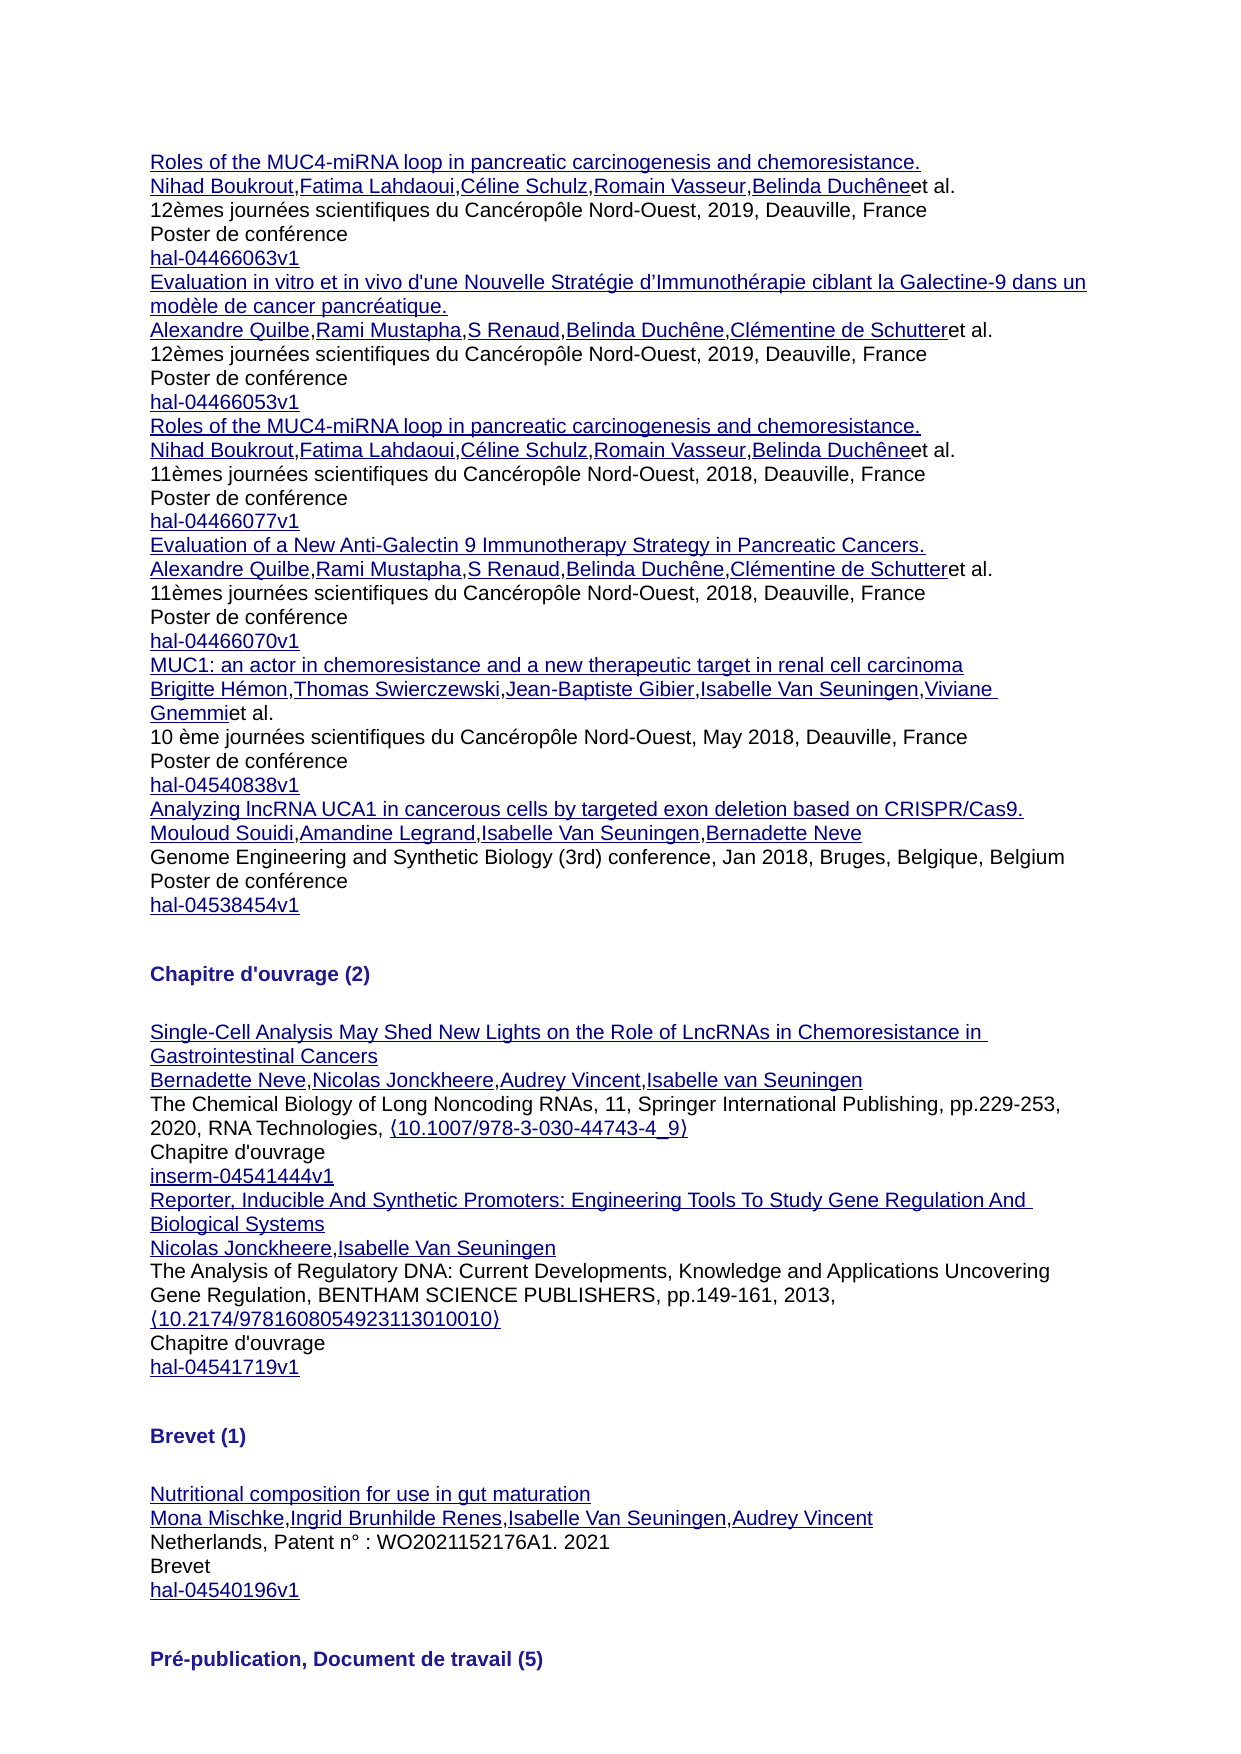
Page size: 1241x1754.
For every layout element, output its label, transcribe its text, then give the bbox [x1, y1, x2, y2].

table_cell MUC1: an actor in chemoresistance and a new therapeutic target in renal cell carcinoma Brigitte Hémon,Thomas Swierczewski,Jean-Baptiste Gibier,Isabelle Van Seuningen,Viviane Gnemmiet al. 10 ème journées scientifiques du Cancéropôle Nord-Ouest, May 2018, Deauville, France Poster de conférence hal-04540838v1 [150, 653, 1090, 797]
table_header Nutritional composition for use in gut maturation Mona Mischke,Ingrid Brunhilde Renes,Isabelle Van Seuningen,Audrey Vincent Netherlands, Patent n° : WO2021152176A1. 2021 Brevet hal-04540196v1 [150, 1482, 1090, 1602]
table_header Single-Cell Analysis May Shed New Lights on the Role of LncRNAs in Chemoresistance in Gastrointestinal Cancers Bernadette Neve,Nicolas Jonckheere,Audrey Vincent,Isabelle van Seuningen The Chemical Biology of Long Noncoding RNAs, 11, Springer International Publishing, pp.229-253, 2020, RNA Technologies, ⟨10.1007/978-3-030-44743-4_9⟩ Chapitre d'ouvrage inserm-04541444v1 [150, 1020, 1090, 1187]
subtitle Pré-publication, Document de travail (5) [150, 1647, 1090, 1671]
subtitle Chapitre d'ouvrage (2) [150, 961, 1090, 985]
table_cell Evaluation in vitro et in vivo d'une Nouvelle Stratégie d’Immunothérapie ciblant la Galectine-9 dans un modèle de cancer pancréatique. Alexandre Quilbe,Rami Mustapha,S Renaud,Belinda Duchêne,Clémentine de Schutteret al. 12èmes journées scientifiques du Cancéropôle Nord-Ouest, 2019, Deauville, France Poster de conférence hal-04466053v1 [150, 270, 1090, 413]
table_cell Roles of the MUC4-miRNA loop in pancreatic carcinogenesis and chemoresistance. Nihad Boukrout,Fatima Lahdaoui,Céline Schulz,Romain Vasseur,Belinda Duchêneet al. 12èmes journées scientifiques du Cancéropôle Nord-Ouest, 2019, Deauville, France Poster de conférence hal-04466063v1 [150, 150, 1090, 270]
table_cell Evaluation of a New Anti-Galectin 9 Immunotherapy Strategy in Pancreatic Cancers. Alexandre Quilbe,Rami Mustapha,S Renaud,Belinda Duchêne,Clémentine de Schutteret al. 11èmes journées scientifiques du Cancéropôle Nord-Ouest, 2018, Deauville, France Poster de conférence hal-04466070v1 [150, 533, 1090, 653]
table_cell Reporter, Inducible And Synthetic Promoters: Engineering Tools To Study Gene Regulation And Biological Systems Nicolas Jonckheere,Isabelle Van Seuningen The Analysis of Regulatory DNA: Current Developments, Knowledge and Applications Uncovering Gene Regulation, BENTHAM SCIENCE PUBLISHERS, pp.149-161, 2013, ⟨10.2174/9781608054923113010010⟩ Chapitre d'ouvrage hal-04541719v1 [150, 1188, 1090, 1379]
table_cell Analyzing lncRNA UCA1 in cancerous cells by targeted exon deletion based on CRISPR/Cas9. Mouloud Souidi,Amandine Legrand,Isabelle Van Seuningen,Bernadette Neve Genome Engineering and Synthetic Biology (3rd) conference, Jan 2018, Bruges, Belgique, Belgium Poster de conférence hal-04538454v1 [150, 797, 1090, 917]
subtitle Brevet (1) [150, 1424, 1090, 1448]
table_cell Roles of the MUC4-miRNA loop in pancreatic carcinogenesis and chemoresistance. Nihad Boukrout,Fatima Lahdaoui,Céline Schulz,Romain Vasseur,Belinda Duchêneet al. 11èmes journées scientifiques du Cancéropôle Nord-Ouest, 2018, Deauville, France Poster de conférence hal-04466077v1 [150, 414, 1090, 533]
